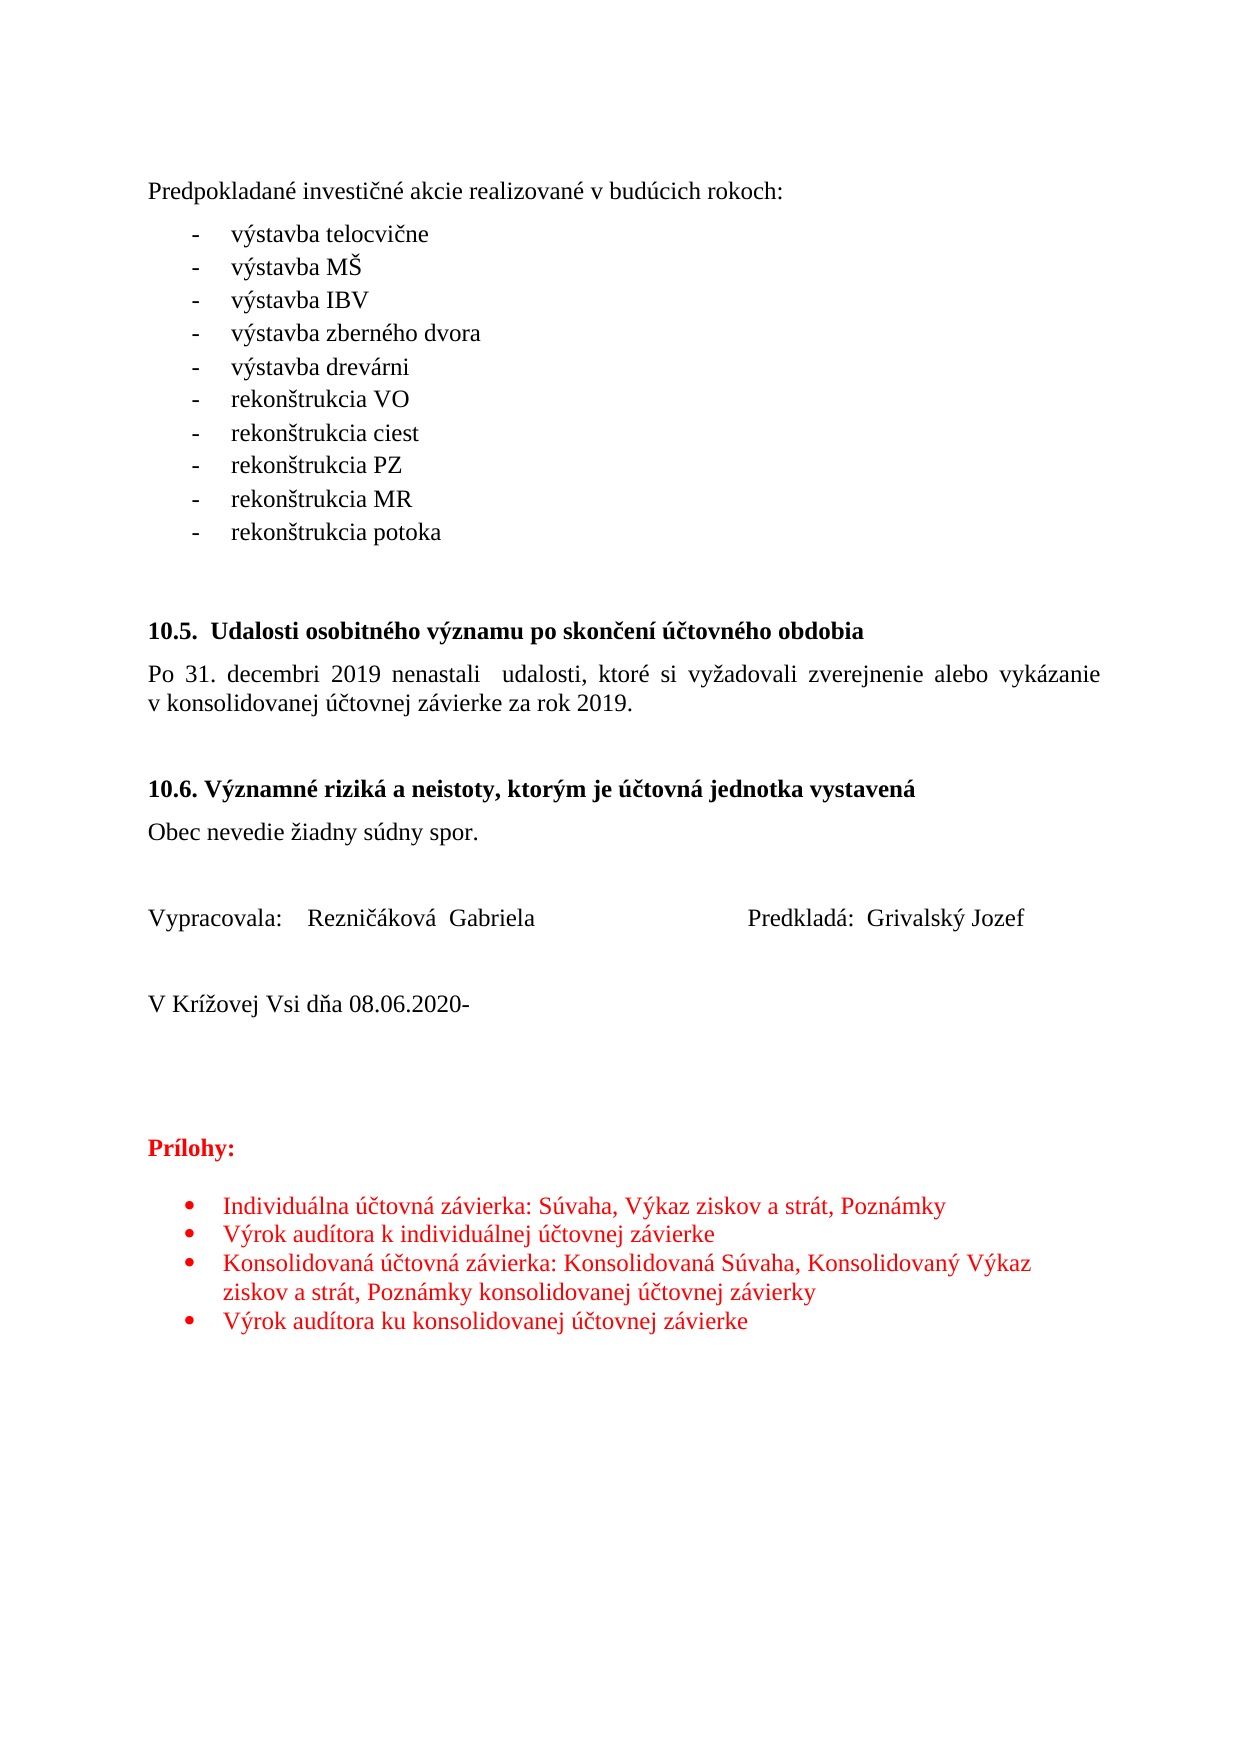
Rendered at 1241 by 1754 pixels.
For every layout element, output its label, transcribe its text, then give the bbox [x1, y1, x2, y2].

text 10.6. Významné riziká a neistoty, ktorým je účtovná jednotka vystavená [148, 774, 1093, 803]
text - výstavba telocvične [148, 219, 1093, 248]
text - rekonštrukcia VO [148, 384, 1093, 413]
text Vypracovala: Rezničáková Gabriela Predkladá: Grivalský Jozef [148, 903, 1093, 932]
text - výstavba drevárni [148, 352, 1093, 380]
list Konsolidovaná účtovná závierka: Konsolidovaná Súvaha, Konsolidovaný Výkaz ziskov a strát, Poznámky konsolidovanej účtovnej závierky [185, 1248, 1093, 1306]
text V Krížovej Vsi dňa 08.06.2020- [148, 989, 1093, 1018]
text - výstavba IBV [148, 286, 1093, 314]
list Individuálna účtovná závierka: Súvaha, Výkaz ziskov a strát, Poznámky [185, 1191, 1093, 1219]
text - rekonštrukcia MR [148, 484, 1093, 512]
text Obec nevedie žiadny súdny spor. [148, 817, 1093, 846]
text - rekonštrukcia potoka [148, 517, 1093, 545]
text - rekonštrukcia ciest [148, 418, 1093, 446]
text - výstavba MŠ [148, 252, 1093, 281]
text Predpokladané investičné akcie realizované v budúcich rokoch: [148, 176, 1093, 205]
text - rekonštrukcia PZ [148, 451, 1093, 479]
text 10.5. Udalosti osobitného významu po skončení účtovného obdobia [148, 616, 1093, 644]
text Po 31. decembri 2019 nenastali udalosti, ktoré si vyžadovali zverejnenie alebo vykázanie v konsolidovanej účtovnej závierke za rok 2019. [148, 659, 1101, 716]
list Výrok audítora ku konsolidovanej účtovnej závierke [185, 1306, 1093, 1334]
text Prílohy: [148, 1133, 1093, 1162]
list Výrok audítora k individuálnej účtovnej závierke [185, 1219, 1093, 1248]
text - výstavba zberného dvora [148, 318, 1093, 347]
